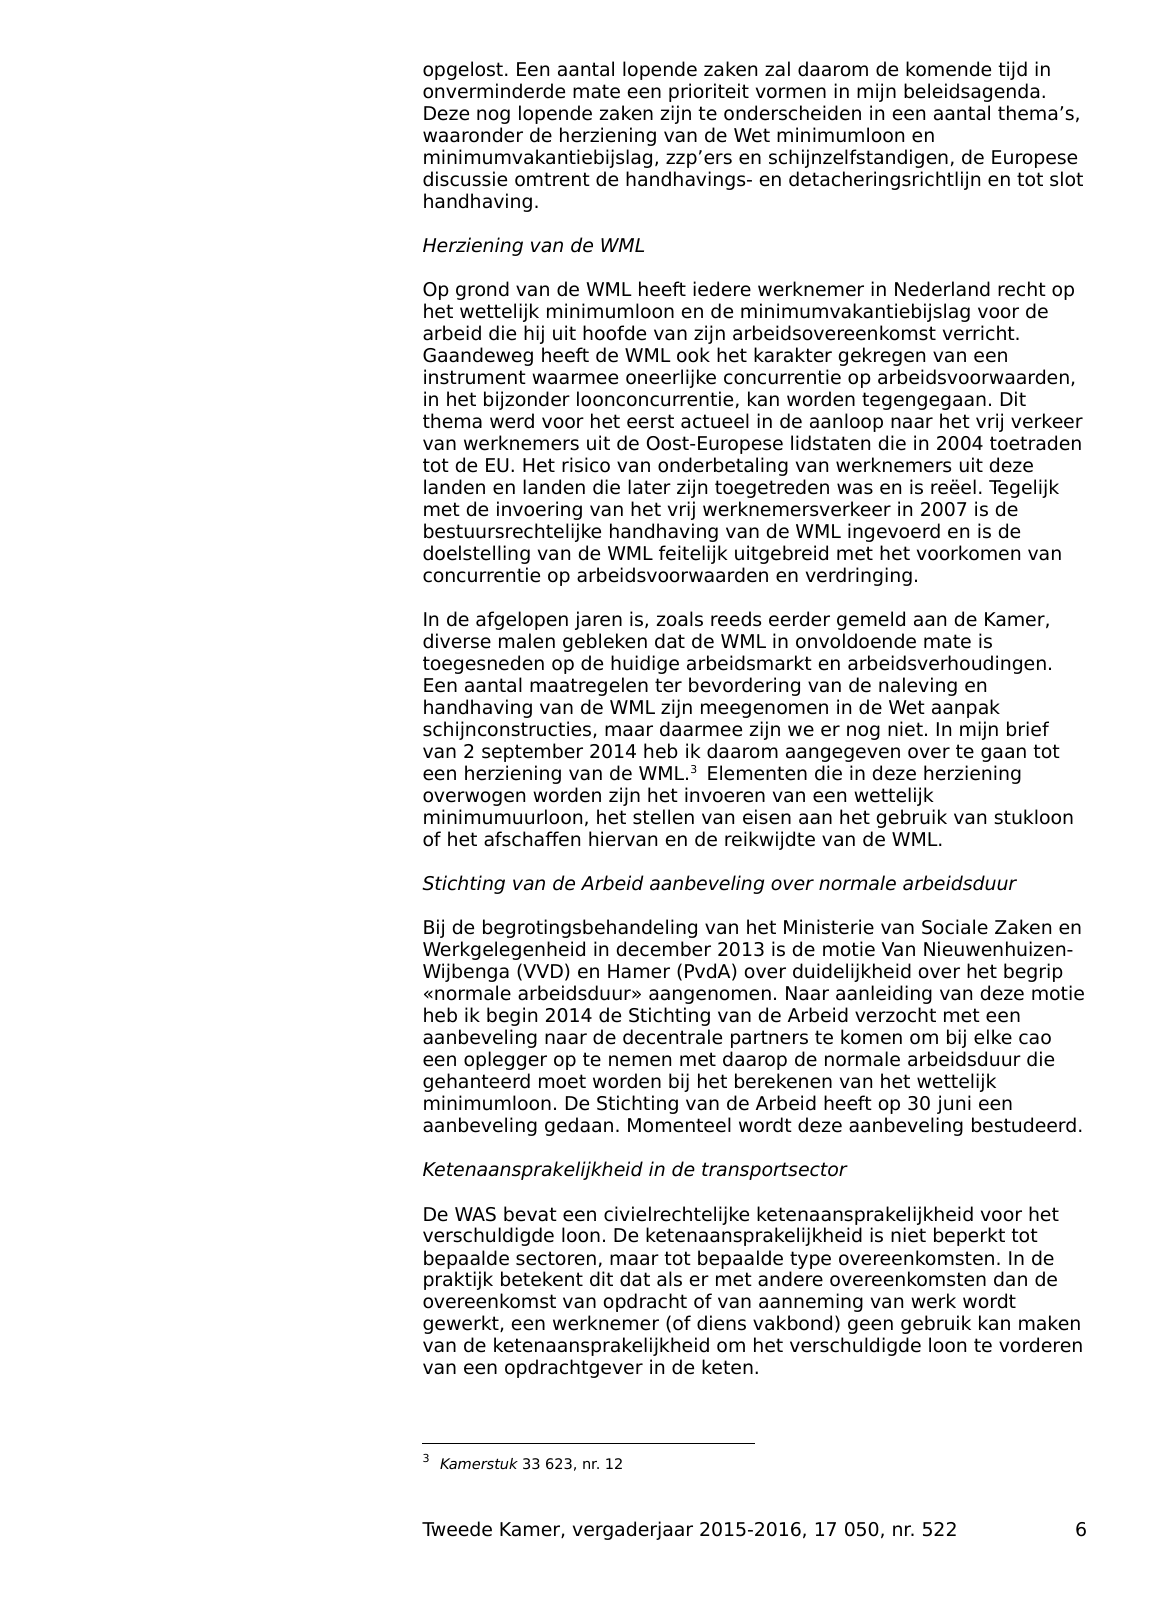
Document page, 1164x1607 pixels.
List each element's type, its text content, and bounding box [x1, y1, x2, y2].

subtitle Stichting van de Arbeid aanbeveling over normale arbeidsduur [422, 873, 1087, 895]
text De WAS bevat een civielrechtelijke ketenaansprakelijkheid voor het verschuldigde loon. De ketenaansprakelijkheid is niet beperkt tot bepaalde sectoren, maar tot bepaalde type overeenkomsten. In de praktijk betekent dit dat als er met andere overeenkomsten dan de overeenkomst van opdracht of van aanneming van werk wordt gewerkt, een werknemer (of diens vakbond) geen gebruik kan maken van de ketenaansprakelijkheid om het verschuldigde loon te vorderen van een opdrachtgever in de keten. [422, 1203, 1087, 1379]
text Bij de begrotingsbehandeling van het Ministerie van Sociale Zaken en Werkgelegenheid in december 2013 is de motie Van Nieuwenhuizen-Wijbenga (VVD) en Hamer (PvdA) over duidelijkheid over het begrip «normale arbeidsduur» aangenomen. Naar aanleiding van deze motie heb ik begin 2014 de Stichting van de Arbeid verzocht met een aanbeveling naar de decentrale partners te komen om bij elke cao een oplegger op te nemen met daarop de normale arbeidsduur die gehanteerd moet worden bij het berekenen van het wettelijk minimumloon. De Stichting van de Arbeid heeft op 30 juni een aanbeveling gedaan. Momenteel wordt deze aanbeveling bestudeerd. [422, 917, 1087, 1137]
subtitle Ketenaansprakelijkheid in de transportsector [422, 1159, 1087, 1181]
subtitle Herziening van de WML [422, 235, 1087, 257]
text Op grond van de WML heeft iedere werknemer in Nederland recht op het wettelijk minimumloon en de minimumvakantiebijslag voor de arbeid die hij uit hoofde van zijn arbeidsovereenkomst verricht. Gaandeweg heeft de WML ook het karakter gekregen van een instrument waarmee oneerlijke concurrentie op arbeidsvoorwaarden, in het bijzonder loonconcurrentie, kan worden tegengegaan. Dit thema werd voor het eerst actueel in de aanloop naar het vrij verkeer van werknemers uit de Oost-Europese lidstaten die in 2004 toetraden tot de EU. Het risico van onderbetaling van werknemers uit deze landen en landen die later zijn toegetreden was en is reëel. Tegelijk met de invoering van het vrij werknemersverkeer in 2007 is de bestuursrechtelijke handhaving van de WML ingevoerd en is de doelstelling van de WML feitelijk uitgebreid met het voorkomen van concurrentie op arbeidsvoorwaarden en verdringing. [422, 279, 1087, 587]
text opgelost. Een aantal lopende zaken zal daarom de komende tijd in onverminderde mate een prioriteit vormen in mijn beleidsagenda. Deze nog lopende zaken zijn te onderscheiden in een aantal thema’s, waaronder de herziening van de Wet minimumloon en minimumvakantiebijslag, zzp’ers en schijnzelfstandigen, de Europese discussie omtrent de handhavings- en detacheringsrichtlijn en tot slot handhaving. [422, 59, 1087, 213]
text Kamerstuk 33 623, nr. 12 [422, 1452, 1087, 1474]
text In de afgelopen jaren is, zoals reeds eerder gemeld aan de Kamer, diverse malen gebleken dat de WML in onvoldoende mate is toegesneden op de huidige arbeidsmarkt en arbeidsverhoudingen. Een aantal maatregelen ter bevordering van de naleving en handhaving van de WML zijn meegenomen in de Wet aanpak schijnconstructies, maar daarmee zijn we er nog niet. In mijn brief van 2 september 2014 heb ik daarom aangegeven over te gaan tot een herziening van de WML. Elementen die in deze herziening overwogen worden zijn het invoeren van een wettelijk minimumuurloon, het stellen van eisen aan het gebruik van stukloon of het afschaffen hiervan en de reikwijdte van de WML. [422, 609, 1087, 851]
